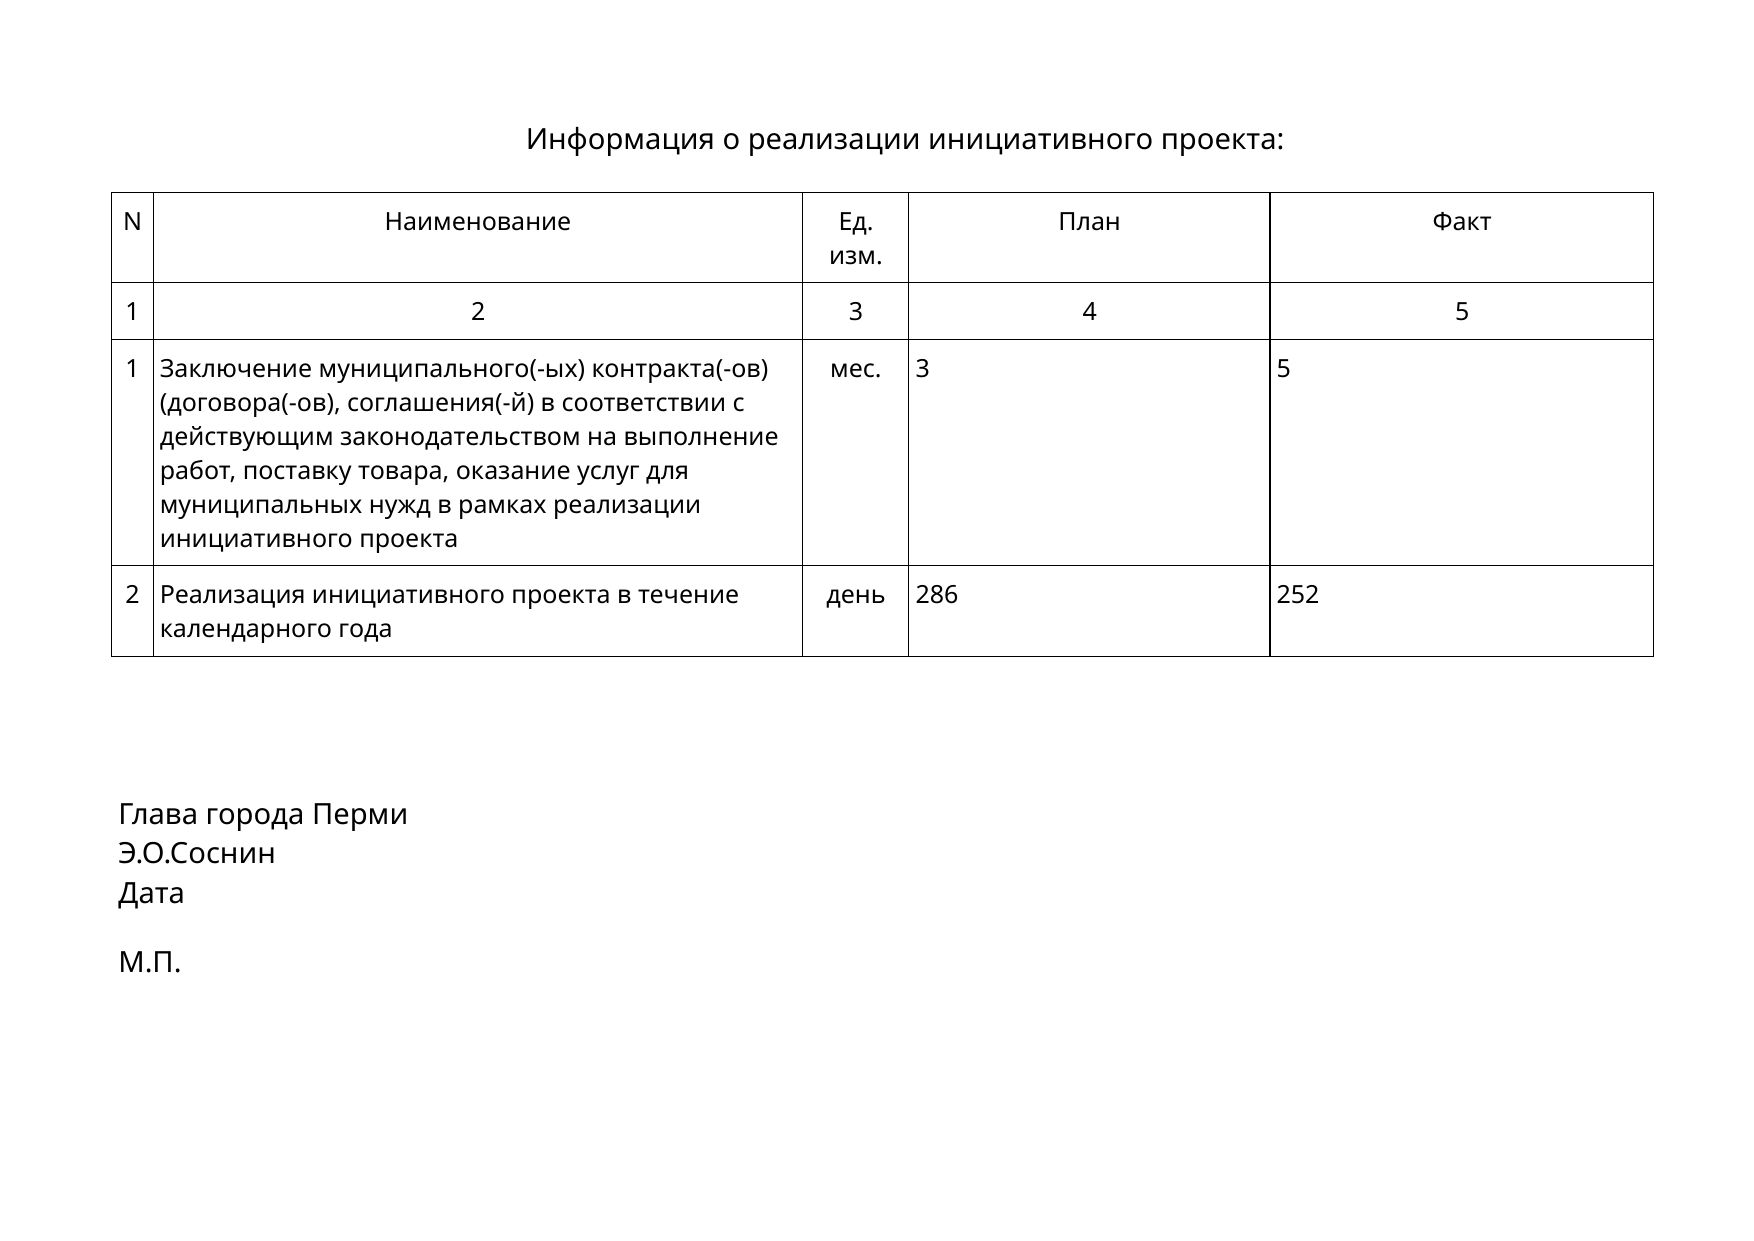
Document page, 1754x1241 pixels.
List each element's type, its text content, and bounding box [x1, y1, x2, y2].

table_cell 3 [909, 340, 1269, 565]
text Информация о реализации инициативного проекта: [118, 118, 1636, 158]
table_cell Реализация инициативного проекта в течение календарного года [154, 566, 802, 656]
table_header Наименование [154, 193, 802, 282]
table_cell день [803, 566, 908, 656]
table_cell 2 [154, 283, 802, 339]
text Глава города Перми Э.О.Соснин [118, 793, 1636, 872]
table_cell 1 [112, 340, 153, 565]
table_header Ед. изм. [803, 193, 908, 282]
table_cell 4 [909, 283, 1269, 339]
table_cell 252 [1271, 566, 1653, 656]
text Дата [118, 872, 1636, 912]
text М.П. [118, 941, 1636, 981]
table_header План [909, 193, 1269, 282]
table_cell 3 [803, 283, 908, 339]
table_cell 286 [909, 566, 1269, 656]
table_cell Заключение муниципального(-ых) контракта(-ов) (договора(-ов), соглашения(-й) в соответствии с действующим законодательством на выполнение работ, поставку товара, оказание услуг для муниципальных нужд в рамках реализации инициативного проекта [154, 340, 802, 565]
table_header N [112, 193, 153, 282]
table_cell мес. [803, 340, 908, 565]
table_cell 5 [1271, 340, 1653, 565]
table_header Факт [1271, 193, 1653, 282]
table_cell 1 [112, 283, 153, 339]
table_cell 2 [112, 566, 153, 656]
table_cell 5 [1271, 283, 1653, 339]
